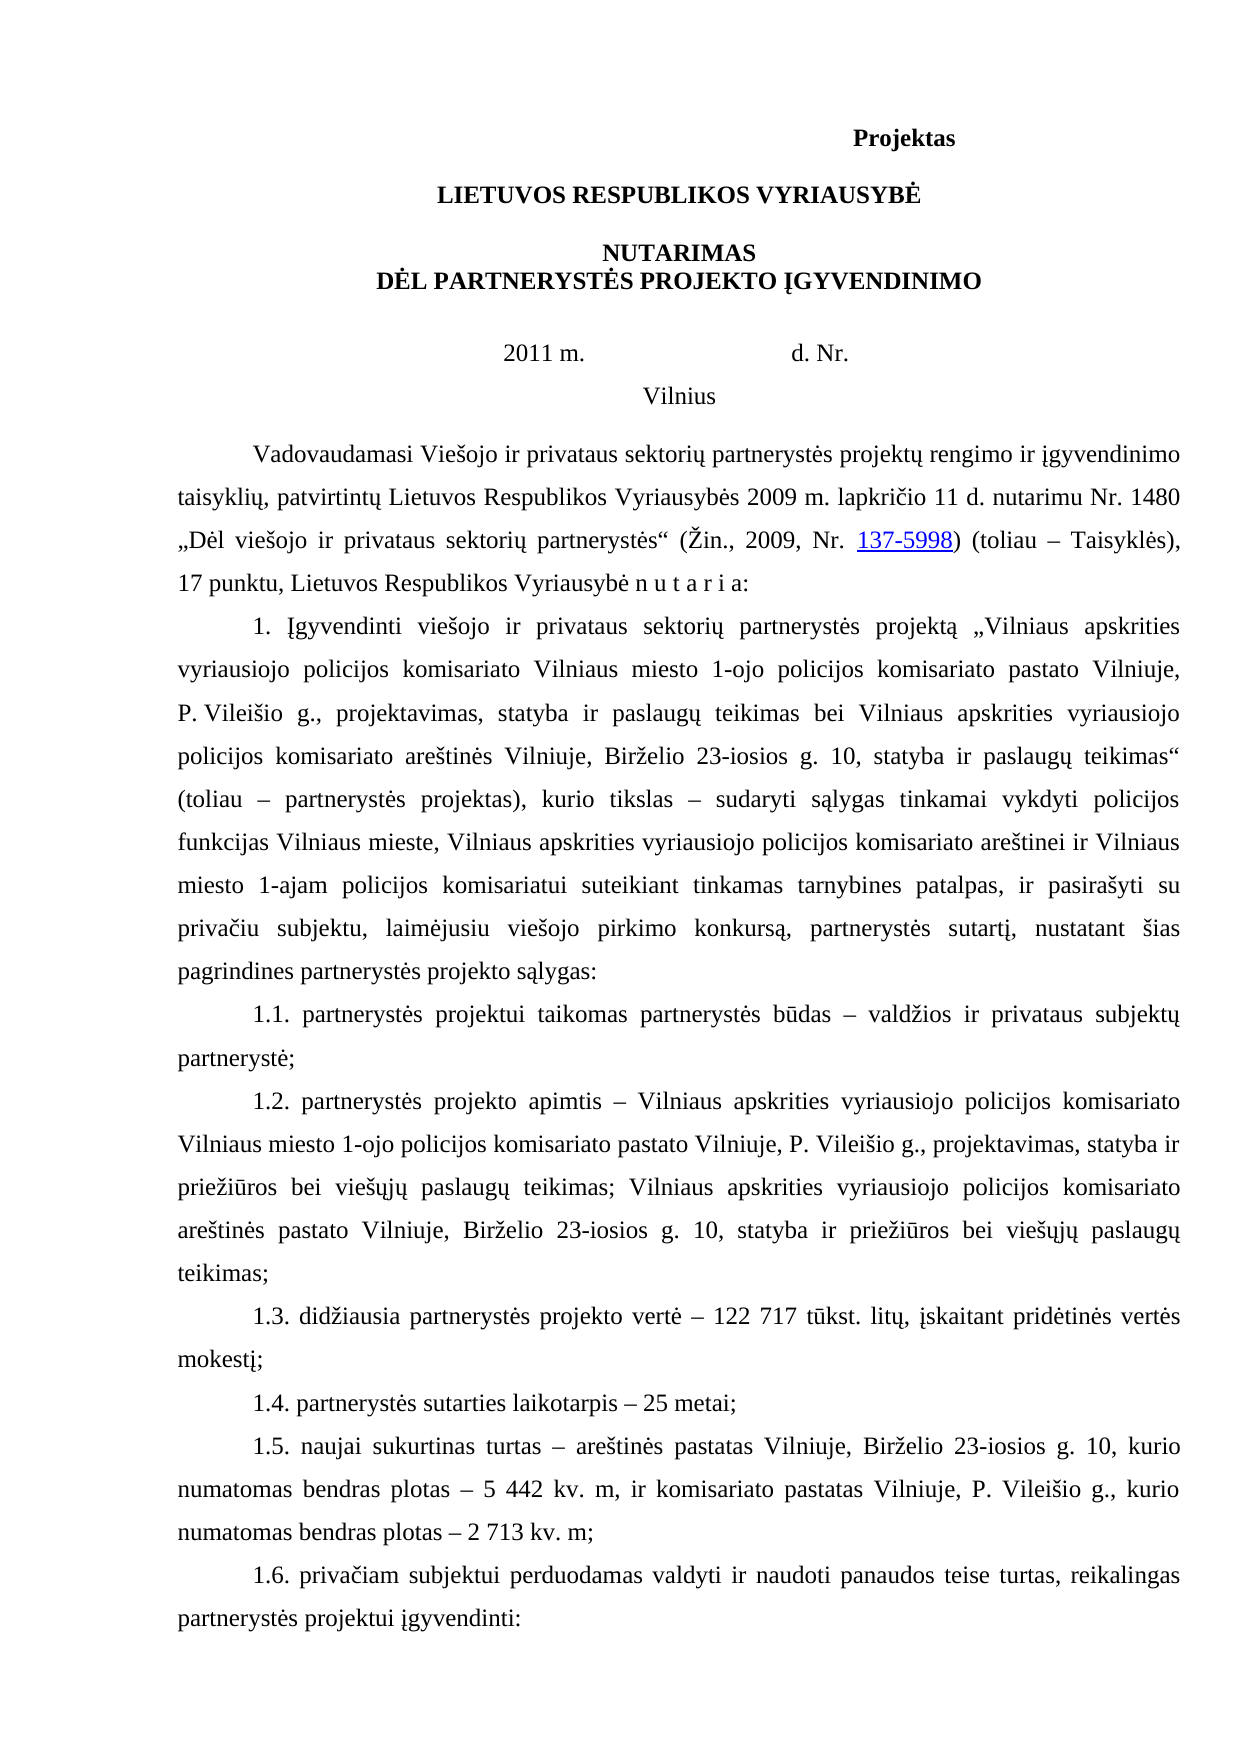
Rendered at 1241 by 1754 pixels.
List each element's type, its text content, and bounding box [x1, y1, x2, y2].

text LIETUVOS RESPUBLIKOS VYRIAUSYBĖ [177, 180, 1181, 209]
text Vilnius [177, 381, 1181, 410]
text 1.3. didžiausia partnerystės projekto vertė – 122 717 tūkst. litų, įskaitant pridėtinės vertės mokestį; [177, 1301, 1181, 1373]
text DĖL PARTNERYSTĖS PROJEKTO ĮGYVENDINIMO [177, 266, 1181, 295]
text Projektas [177, 123, 1181, 151]
text 1.2. partnerystės projekto apimtis – Vilniaus apskrities vyriausiojo policijos komisariato Vilniaus miesto 1-ojo policijos komisariato pastato Vilniuje, P. Vileišio g., projektavimas, statyba ir priežiūros bei viešųjų paslaugų teikimas; Vilniaus apskrities vyriausiojo policijos komisariato areštinės pastato Vilniuje, Birželio 23-iosios g. 10, statyba ir priežiūros bei viešųjų paslaugų teikimas; [177, 1086, 1181, 1287]
text 1.5. naujai sukurtinas turtas – areštinės pastatas Vilniuje, Birželio 23-iosios g. 10, kurio numatomas bendras plotas – 5 442 kv. m, ir komisariato pastatas Vilniuje, P. Vileišio g., kurio numatomas bendras plotas – 2 713 kv. m; [177, 1431, 1181, 1546]
text 1. Įgyvendinti viešojo ir privataus sektorių partnerystės projektą „Vilniaus apskrities vyriausiojo policijos komisariato Vilniaus miesto 1-ojo policijos komisariato pastato Vilniuje, P. Vileišio g., projektavimas, statyba ir paslaugų teikimas bei Vilniaus apskrities vyriausiojo policijos komisariato areštinės Vilniuje, Birželio 23-iosios g. 10, statyba ir paslaugų teikimas“ (toliau – partnerystės projektas), kurio tikslas – sudaryti sąlygas tinkamai vykdyti policijos funkcijas Vilniaus mieste, Vilniaus apskrities vyriausiojo policijos komisariato areštinei ir Vilniaus miesto 1-ajam policijos komisariatui suteikiant tinkamas tarnybines patalpas, ir pasirašyti su privačiu subjektu, laimėjusiu viešojo pirkimo konkursą, partnerystės sutartį, nustatant šias pagrindines partnerystės projekto sąlygas: [177, 611, 1181, 985]
text Vadovaudamasi Viešojo ir privataus sektorių partnerystės projektų rengimo ir įgyvendinimo taisyklių, patvirtintų Lietuvos Respublikos Vyriausybės 2009 m. lapkričio 11 d. nutarimu Nr. 1480 „Dėl viešojo ir privataus sektorių partnerystės“ (Žin., 2009, Nr. 137-5998) (toliau – Taisyklės), 17 punktu, Lietuvos Respublikos Vyriausybė n u t a r i a: [177, 439, 1181, 597]
text 2011 m. d. Nr. [177, 338, 1181, 367]
text 1.1. partnerystės projektui taikomas partnerystės būdas – valdžios ir privataus subjektų partnerystė; [177, 999, 1181, 1071]
text 1.4. partnerystės sutarties laikotarpis – 25 metai; [177, 1388, 1181, 1416]
text 1.6. privačiam subjektui perduodamas valdyti ir naudoti panaudos teise turtas, reikalingas partnerystės projektui įgyvendinti: [177, 1560, 1181, 1632]
text NUTARIMAS [177, 238, 1181, 266]
